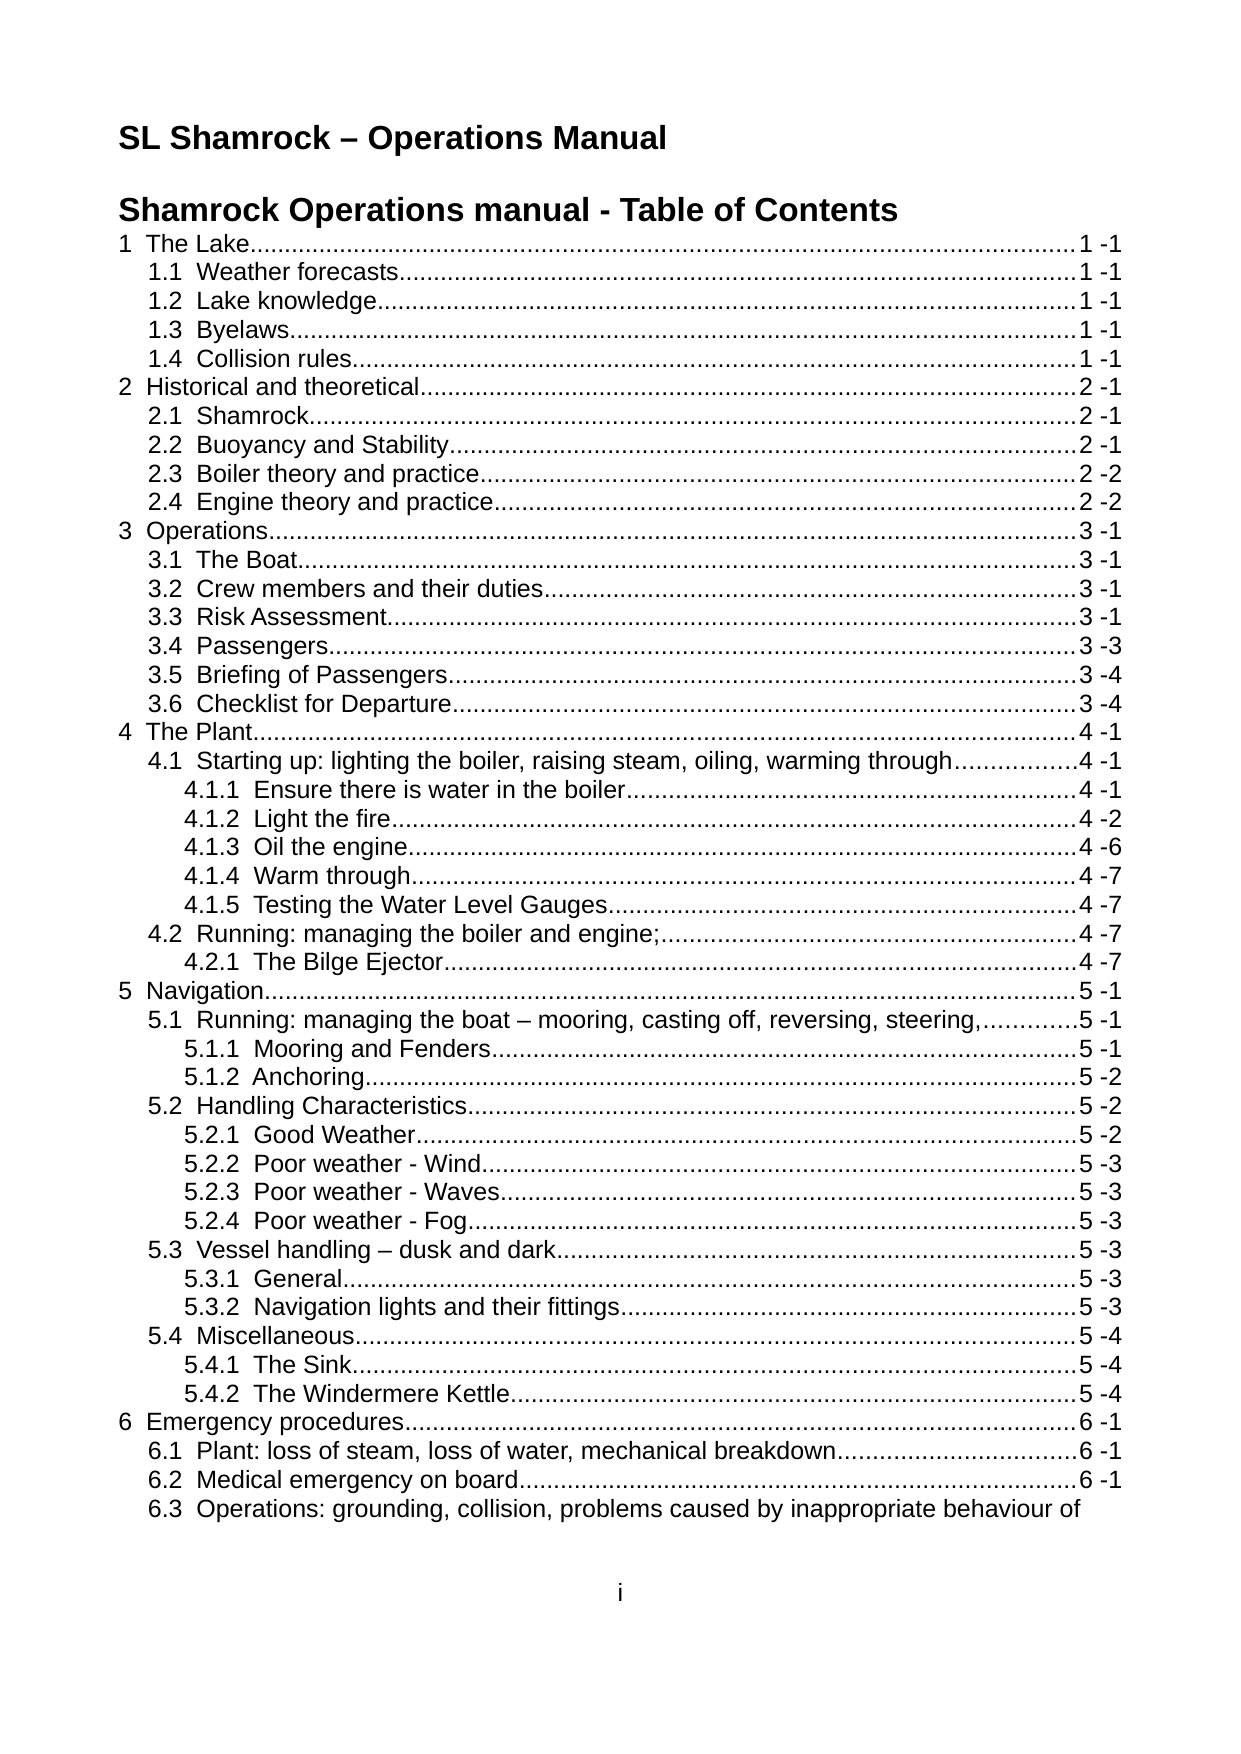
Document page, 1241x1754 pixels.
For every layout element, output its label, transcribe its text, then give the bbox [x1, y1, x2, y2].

text 5.3.2 Navigation lights and their fittings 5 -3 [177, 1292, 1122, 1321]
text 4 The Plant 4 -1 [118, 717, 1122, 746]
text 4.1.2 Light the fire 4 -2 [177, 803, 1122, 832]
text 4.2 Running: managing the boiler and engine; 4 -7 [148, 918, 1122, 947]
text 3.6 Checklist for Departure 3 -4 [148, 688, 1122, 717]
text 5.2.3 Poor weather - Waves 5 -3 [177, 1177, 1122, 1206]
text 2.3 Boiler theory and practice 2 -2 [148, 458, 1122, 487]
text 5.2.4 Poor weather - Fog 5 -3 [177, 1206, 1122, 1235]
text SL Shamrock – Operations Manual [118, 118, 1122, 157]
text 1.3 Byelaws 1 -1 [148, 315, 1122, 343]
text 6.1 Plant: loss of steam, loss of water, mechanical breakdown 6 -1 [148, 1436, 1122, 1465]
text 3.1 The Boat 3 -1 [148, 545, 1122, 573]
text 4.1.1 Ensure there is water in the boiler 4 -1 [177, 775, 1122, 803]
text 3.5 Briefing of Passengers 3 -4 [148, 660, 1122, 688]
text 1.2 Lake knowledge 1 -1 [148, 286, 1122, 315]
text 2.4 Engine theory and practice 2 -2 [148, 487, 1122, 516]
text 4.1.3 Oil the engine 4 -6 [177, 832, 1122, 861]
text 5.2.1 Good Weather 5 -2 [177, 1120, 1122, 1148]
text 2.1 Shamrock 2 -1 [148, 401, 1122, 430]
text 5.3.1 General 5 -3 [177, 1263, 1122, 1292]
text 5.3 Vessel handling – dusk and dark 5 -3 [148, 1235, 1122, 1263]
text 6 Emergency procedures 6 -1 [118, 1407, 1122, 1436]
text 3 Operations 3 -1 [118, 516, 1122, 545]
text 4.1 Starting up: lighting the boiler, raising steam, oiling, warming through 4 -1 [148, 746, 1122, 775]
text 3.4 Passengers 3 -3 [148, 631, 1122, 660]
text 2 Historical and theoretical 2 -1 [118, 372, 1122, 401]
text 4.1.5 Testing the Water Level Gauges 4 -7 [177, 890, 1122, 918]
text 5.1.1 Mooring and Fenders 5 -1 [177, 1033, 1122, 1062]
text 6.2 Medical emergency on board 6 -1 [148, 1465, 1122, 1493]
text 5.4.2 The Windermere Kettle 5 -4 [177, 1378, 1122, 1407]
text 5.2 Handling Characteristics 5 -2 [148, 1091, 1122, 1120]
text 2.2 Buoyancy and Stability 2 -1 [148, 430, 1122, 458]
text 1.4 Collision rules 1 -1 [148, 343, 1122, 372]
text 4.1.4 Warm through 4 -7 [177, 861, 1122, 890]
text 1 The Lake 1 -1 [118, 228, 1122, 257]
text 3.2 Crew members and their duties 3 -1 [148, 573, 1122, 602]
text 5 Navigation 5 -1 [118, 976, 1122, 1005]
text 6.3 Operations: grounding, collision, problems caused by inappropriate behaviour of other vessels, extreme weather, etc.; 6 -1 [148, 1493, 1122, 1522]
text 5.2.2 Poor weather - Wind 5 -3 [177, 1148, 1122, 1177]
text 5.1 Running: managing the boat – mooring, casting off, reversing, steering, 5 -1 [148, 1005, 1122, 1033]
subtitle Shamrock Operations manual - Table of Contents [118, 190, 1122, 228]
text 5.1.2 Anchoring 5 -2 [177, 1062, 1122, 1091]
text 5.4.1 The Sink 5 -4 [177, 1350, 1122, 1378]
text 5.4 Miscellaneous 5 -4 [148, 1321, 1122, 1350]
text 3.3 Risk Assessment 3 -1 [148, 602, 1122, 631]
text 4.2.1 The Bilge Ejector 4 -7 [177, 947, 1122, 976]
text 1.1 Weather forecasts 1 -1 [148, 257, 1122, 286]
